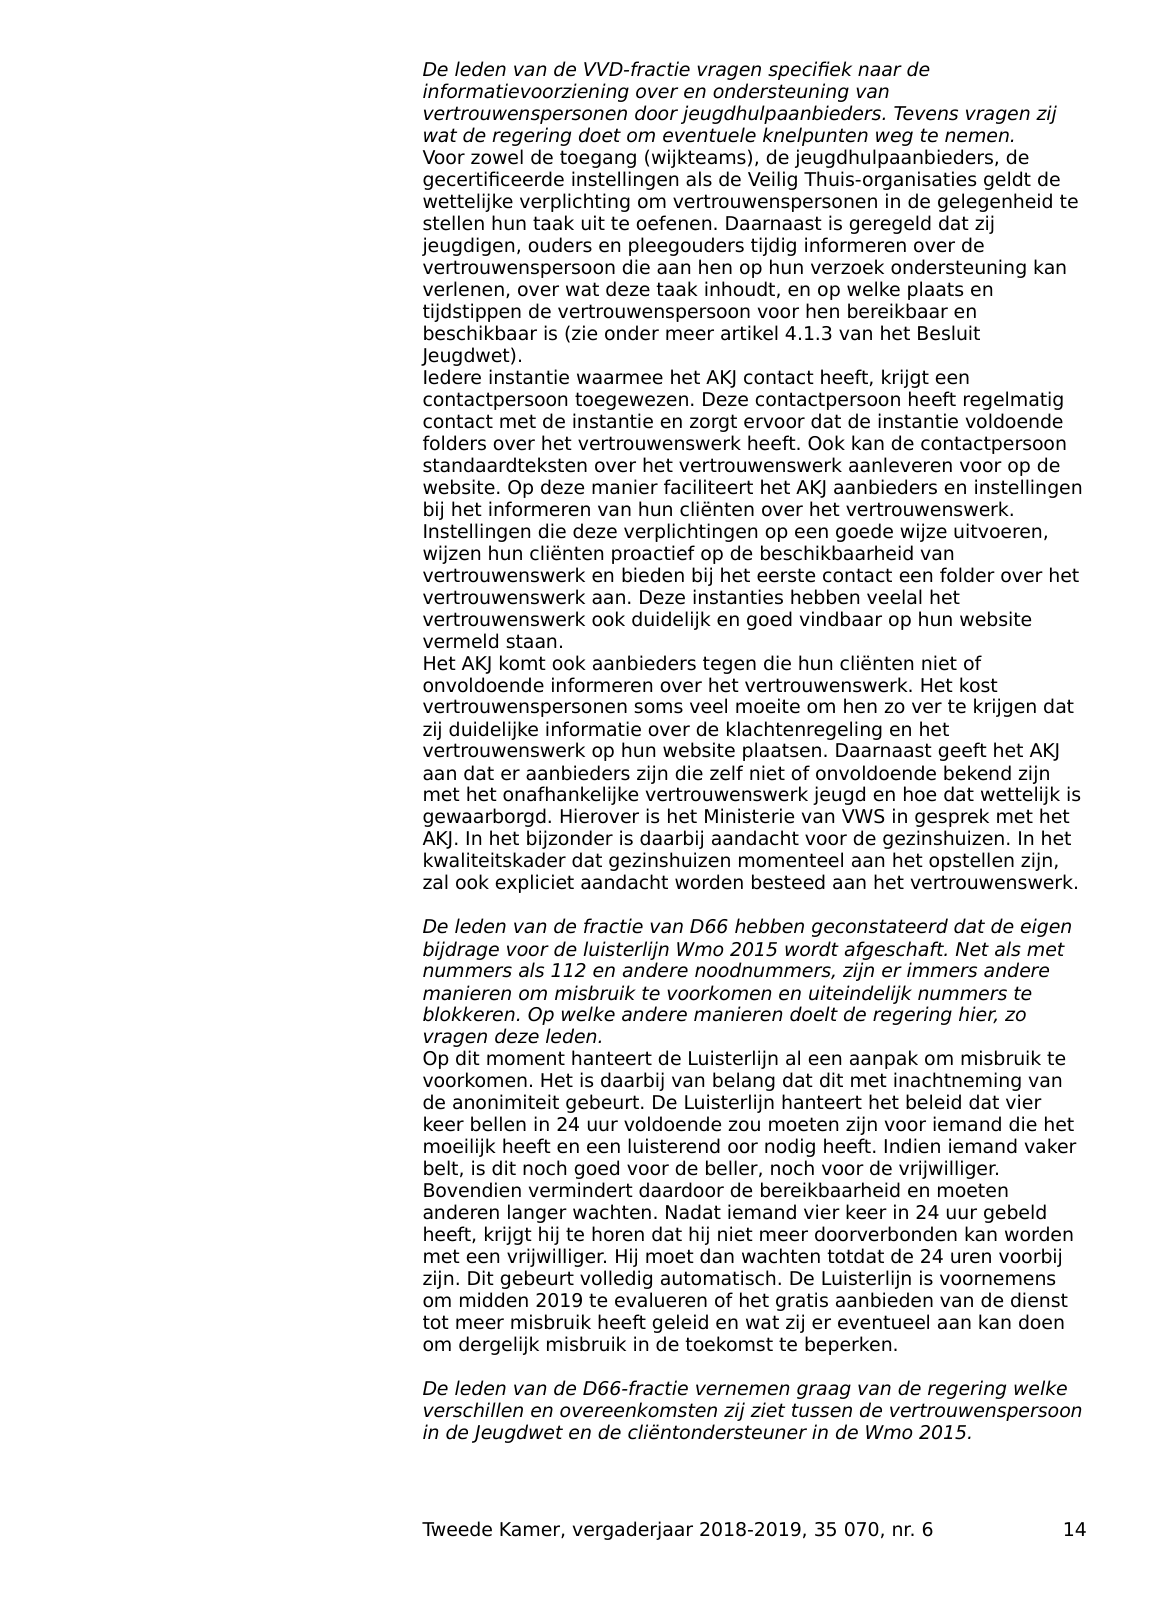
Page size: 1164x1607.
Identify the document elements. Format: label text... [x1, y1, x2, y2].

text De leden van de fractie van D66 hebben geconstateerd dat de eigen bijdrage voor de luisterlijn Wmo 2015 wordt afgeschaft. Net als met nummers als 112 en andere noodnummers, zijn er immers andere manieren om misbruik te voorkomen en uiteindelijk nummers te blokkeren. Op welke andere manieren doelt de regering hier, zo vragen deze leden. [422, 916, 1087, 1048]
text Voor zowel de toegang (wijkteams), de jeugdhulpaanbieders, de gecertificeerde instellingen als de Veilig Thuis-organisaties geldt de wettelijke verplichting om vertrouwenspersonen in de gelegenheid te stellen hun taak uit te oefenen. Daarnaast is geregeld dat zij jeugdigen, ouders en pleegouders tijdig informeren over de vertrouwenspersoon die aan hen op hun verzoek ondersteuning kan verlenen, over wat deze taak inhoudt, en op welke plaats en tijdstippen de vertrouwenspersoon voor hen bereikbaar en beschikbaar is (zie onder meer artikel 4.1.3 van het Besluit Jeugdwet). [422, 147, 1087, 367]
text De leden van de VVD-fractie vragen specifiek naar de informatievoorziening over en ondersteuning van vertrouwenspersonen door jeugdhulpaanbieders. Tevens vragen zij wat de regering doet om eventuele knelpunten weg te nemen. [422, 59, 1087, 147]
text Instellingen die deze verplichtingen op een goede wijze uitvoeren, wijzen hun cliënten proactief op de beschikbaarheid van vertrouwenswerk en bieden bij het eerste contact een folder over het vertrouwenswerk aan. Deze instanties hebben veelal het vertrouwenswerk ook duidelijk en goed vindbaar op hun website vermeld staan. [422, 521, 1087, 652]
text De leden van de D66-fractie vernemen graag van de regering welke verschillen en overeenkomsten zij ziet tussen de vertrouwenspersoon in de Jeugdwet en de cliëntondersteuner in de Wmo 2015. [422, 1378, 1087, 1444]
text Het AKJ komt ook aanbieders tegen die hun cliënten niet of onvoldoende informeren over het vertrouwenswerk. Het kost vertrouwenspersonen soms veel moeite om hen zo ver te krijgen dat zij duidelijke informatie over de klachtenregeling en het vertrouwenswerk op hun website plaatsen. Daarnaast geeft het AKJ aan dat er aanbieders zijn die zelf niet of onvoldoende bekend zijn met het onafhankelijke vertrouwenswerk jeugd en hoe dat wettelijk is gewaarborgd. Hierover is het Ministerie van VWS in gesprek met het AKJ. In het bijzonder is daarbij aandacht voor de gezinshuizen. In het kwaliteitskader dat gezinshuizen momenteel aan het opstellen zijn, zal ook expliciet aandacht worden besteed aan het vertrouwenswerk. [422, 652, 1087, 894]
text Iedere instantie waarmee het AKJ contact heeft, krijgt een contactpersoon toegewezen. Deze contactpersoon heeft regelmatig contact met de instantie en zorgt ervoor dat de instantie voldoende folders over het vertrouwenswerk heeft. Ook kan de contactpersoon standaardteksten over het vertrouwenswerk aanleveren voor op de website. Op deze manier faciliteert het AKJ aanbieders en instellingen bij het informeren van hun cliënten over het vertrouwenswerk. [422, 367, 1087, 521]
text Op dit moment hanteert de Luisterlijn al een aanpak om misbruik te voorkomen. Het is daarbij van belang dat dit met inachtneming van de anonimiteit gebeurt. De Luisterlijn hanteert het beleid dat vier keer bellen in 24 uur voldoende zou moeten zijn voor iemand die het moeilijk heeft en een luisterend oor nodig heeft. Indien iemand vaker belt, is dit noch goed voor de beller, noch voor de vrijwilliger. Bovendien vermindert daardoor de bereikbaarheid en moeten anderen langer wachten. Nadat iemand vier keer in 24 uur gebeld heeft, krijgt hij te horen dat hij niet meer doorverbonden kan worden met een vrijwilliger. Hij moet dan wachten totdat de 24 uren voorbij zijn. Dit gebeurt volledig automatisch. De Luisterlijn is voornemens om midden 2019 te evalueren of het gratis aanbieden van de dienst tot meer misbruik heeft geleid en wat zij er eventueel aan kan doen om dergelijk misbruik in de toekomst te beperken. [422, 1048, 1087, 1356]
